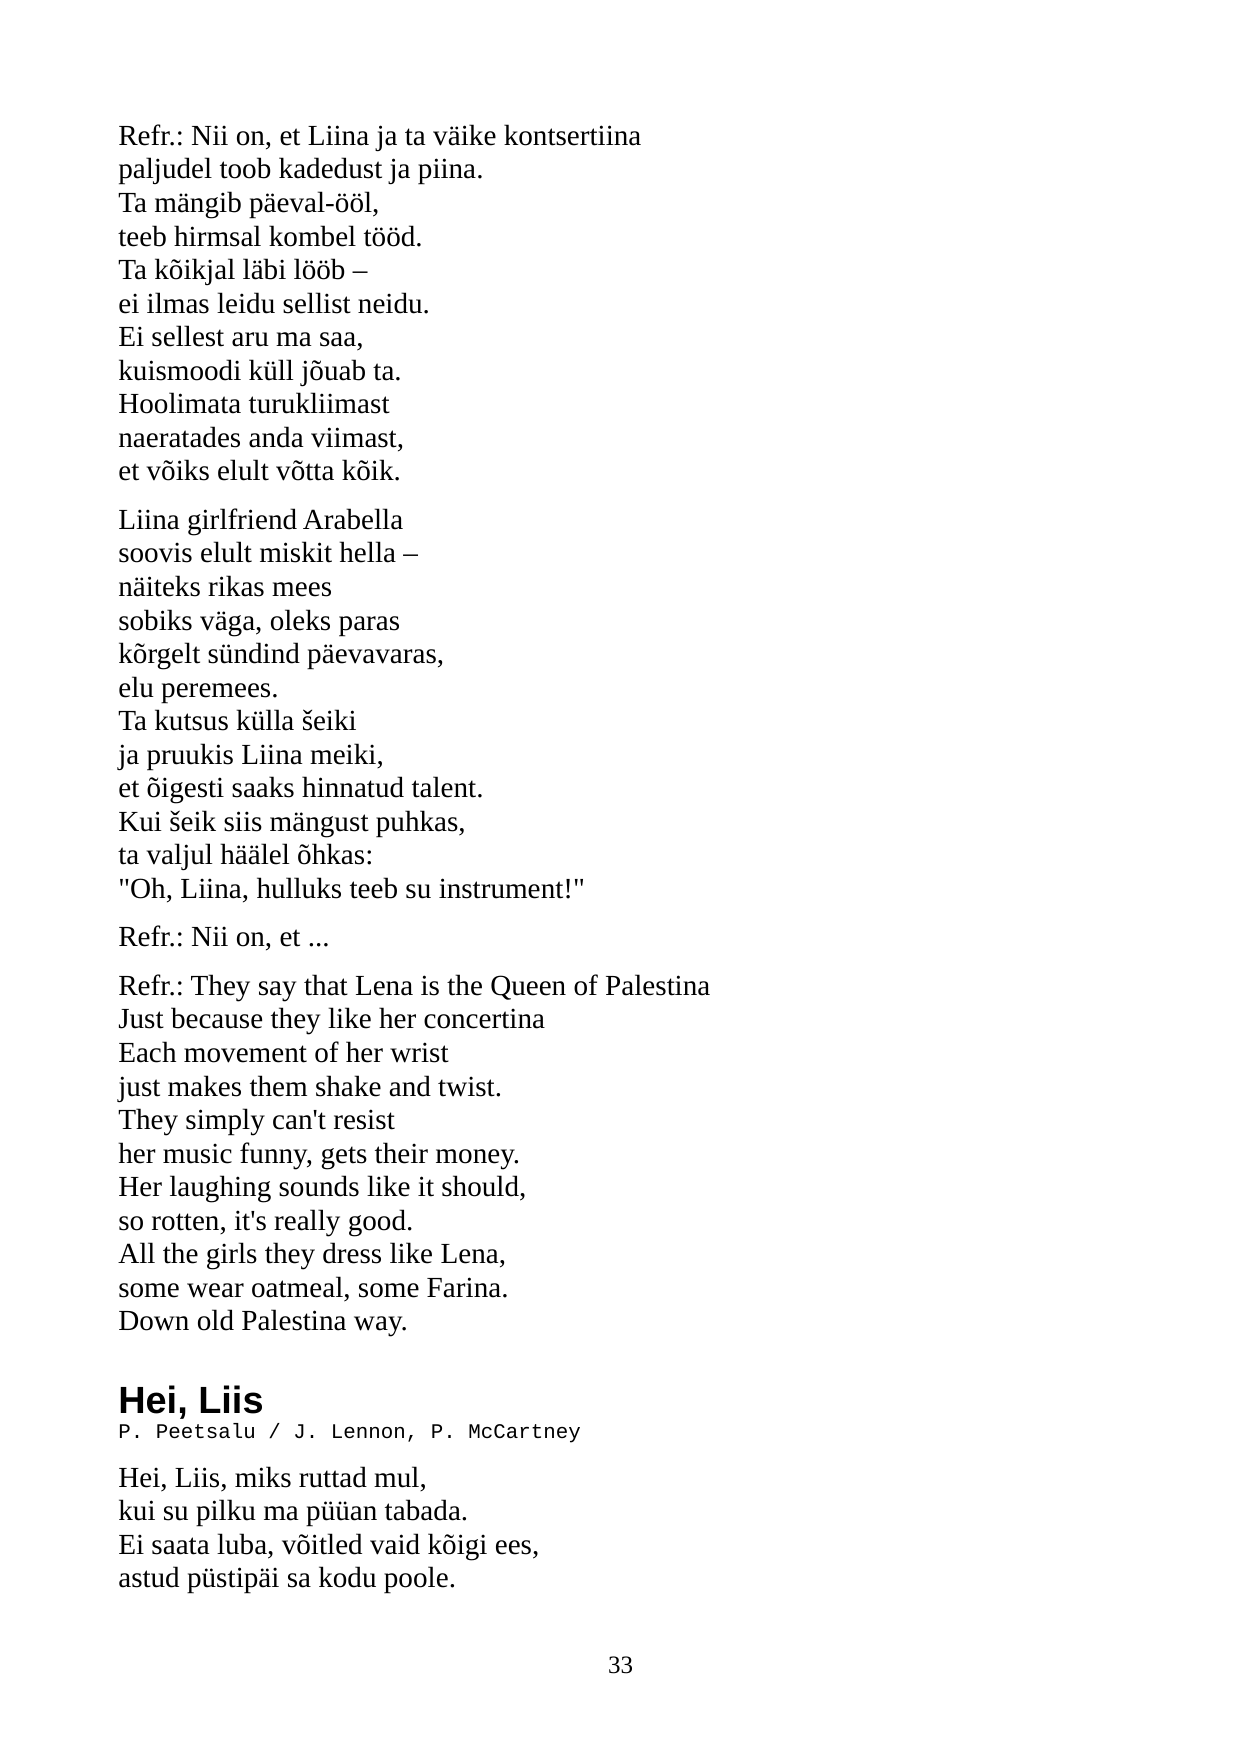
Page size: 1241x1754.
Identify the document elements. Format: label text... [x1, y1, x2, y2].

text Refr.: Nii on, et ... [118, 919, 1122, 953]
text Liina girlfriend Arabella soovis elult miskit hella – näiteks rikas mees sobiks väga, oleks paras kõrgelt sündind päevavaras, elu peremees. Ta kutsus külla šeiki ja pruukis Liina meiki, et õigesti saaks hinnatud talent. Kui šeik siis mängust puhkas, ta valjul häälel õhkas: "Oh, Liina, hulluks teeb su instrument!" [118, 502, 1122, 904]
text P. Peetsalu / J. Lennon, P. McCartney [118, 1421, 1122, 1445]
subtitle Hei, Liis [118, 1378, 1122, 1421]
text Refr.: Nii on, et Liina ja ta väike kontsertiina paljudel toob kadedust ja piina. Ta mängib päeval-ööl, teeb hirmsal kombel tööd. Ta kõikjal läbi lööb – ei ilmas leidu sellist neidu. Ei sellest aru ma saa, kuismoodi küll jõuab ta. Hoolimata turukliimast naeratades anda viimast, et võiks elult võtta kõik. [118, 118, 1122, 487]
text Refr.: They say that Lena is the Queen of Palestina Just because they like her concertina Each movement of her wrist just makes them shake and twist. They simply can't resist her music funny, gets their money. Her laughing sounds like it should, so rotten, it's really good. All the girls they dress like Lena, some wear oatmeal, some Farina. Down old Palestina way. [118, 968, 1122, 1337]
text Hei, Liis, miks ruttad mul, kui su pilku ma püüan tabada. Ei saata luba, võitled vaid kõigi ees, astud püstipäi sa kodu poole. [118, 1460, 1122, 1594]
